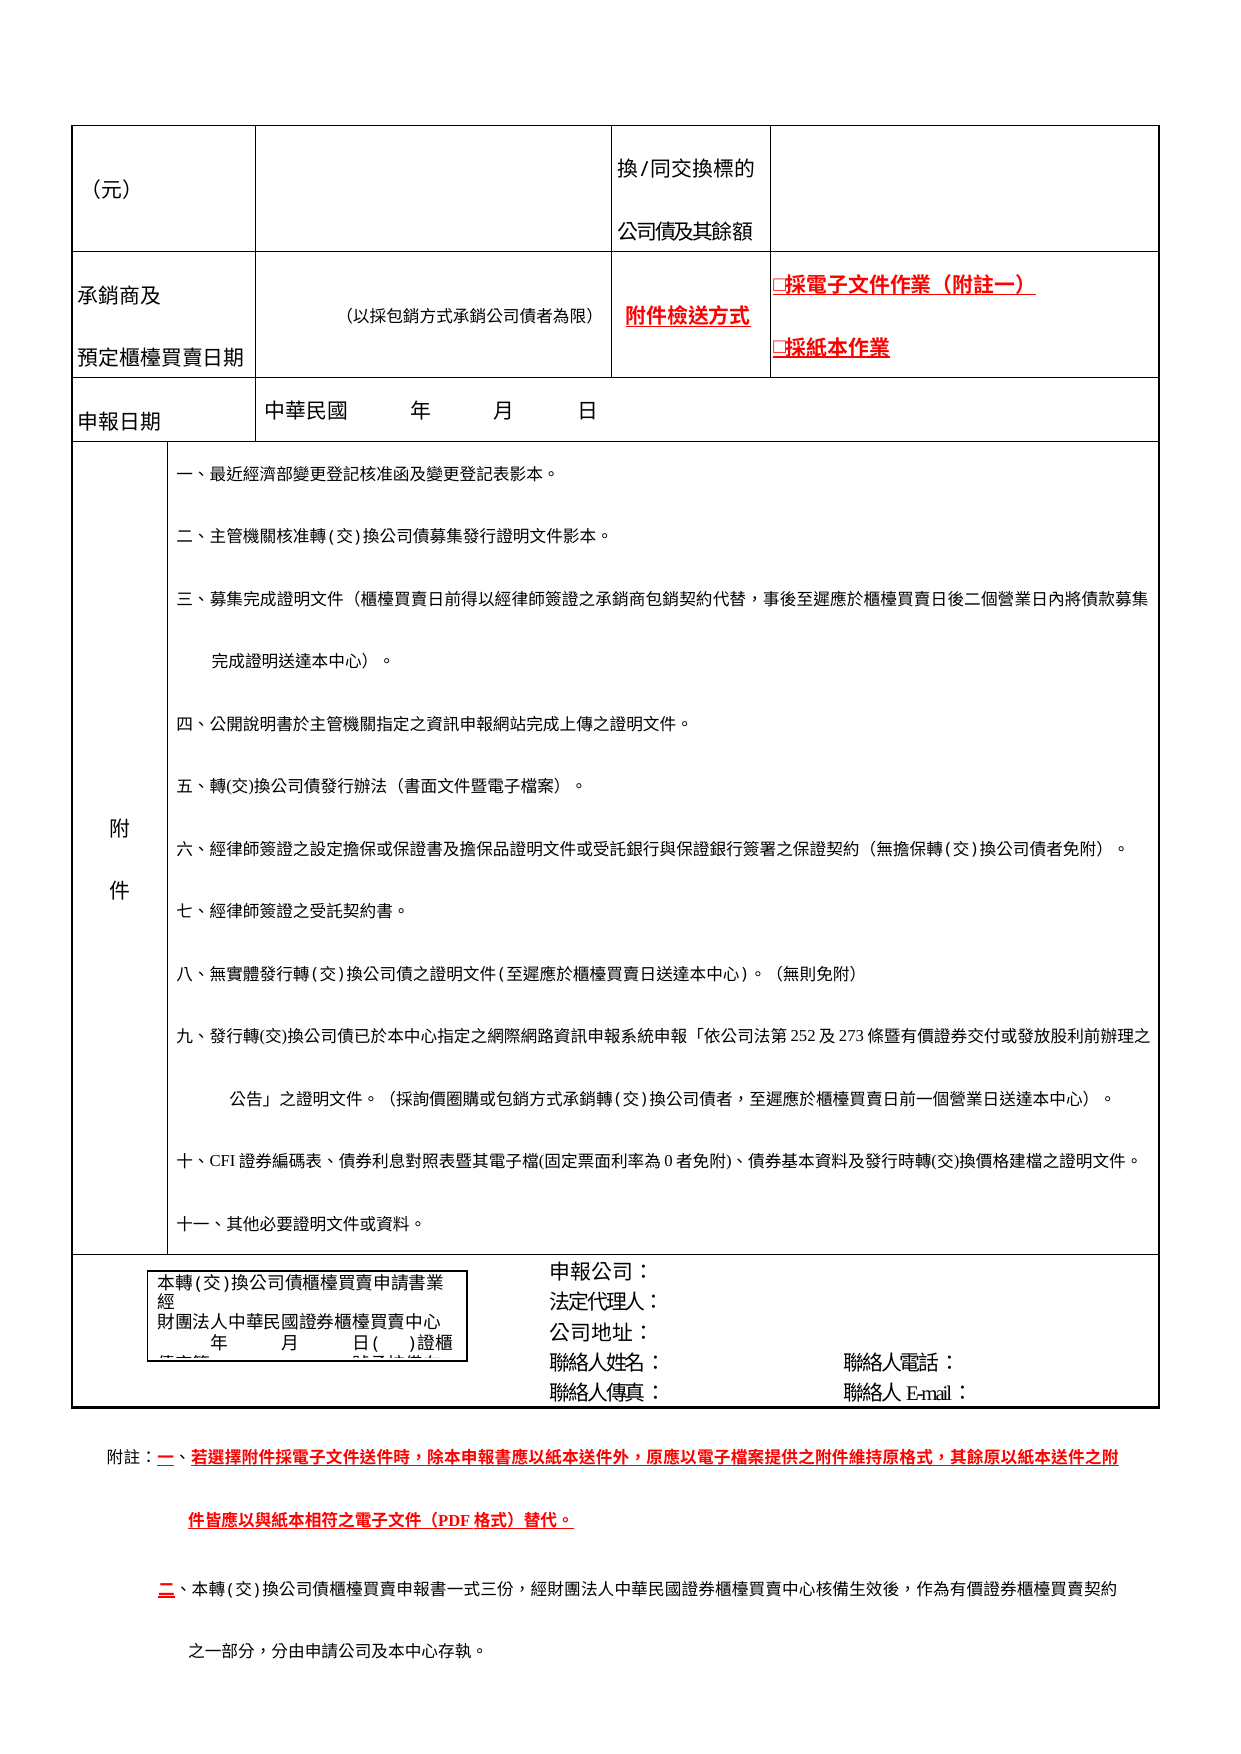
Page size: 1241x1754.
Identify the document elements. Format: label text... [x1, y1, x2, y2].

table_cell 一、最近經濟部變更登記核准函及變更登記表影本。 二、主管機關核准轉(交)換公司債募集發行證明文件影本。 三、募集完成證明文件（櫃檯買賣日前得以經律師簽證之承銷商包銷契約代替，事後至遲應於櫃檯買賣日後二個營業日內將債款募集完成證明送達本中心）。 四、公開說明書於主管機關指定之資訊申報網站完成上傳之證明文件。 五、轉(交)換公司債發行辦法（書面文件暨電子檔案）。 六、經律師簽證之設定擔保或保證書及擔保品證明文件或受託銀行與保證銀行簽署之保證契約（無擔保轉(交)換公司債者免附）。 七、經律師簽證之受託契約書。 八、無實體發行轉(交)換公司債之證明文件(至遲應於櫃檯買賣日送達本中心)。（無則免附） 九、發行轉(交)換公司債已於本中心指定之網際網路資訊申報系統申報「依公司法第252及273條暨有價證券交付或發放股利前辦理之公告」之證明文件。（採詢價圈購或包銷方式承銷轉(交)換公司債者，至遲應於櫃檯買賣日前一個營業日送達本中心）。 十、CFI證券編碼表、債券利息對照表暨其電子檔(固定票面利率為0者免附)、債券基本資料及發行時轉(交)換價格建檔之證明文件。 十一、其他必要證明文件或資料。 [168, 442, 1158, 1254]
text 二、本轉(交)換公司債櫃檯買賣申報書一式三份，經財團法人中華民國證券櫃檯買賣中心核備生效後，作為有價證券櫃檯買賣契約之一部分，分由申請公司及本中心存執。 [106, 1546, 1118, 1671]
table_cell （元） [73, 126, 255, 251]
table_cell （以採包銷方式承銷公司債者為限） [256, 252, 611, 377]
table_cell 附件檢送方式 [612, 252, 770, 377]
table_cell 承銷商及 預定櫃檯買賣日期 [73, 252, 255, 377]
table_cell 中華民國 年 月 日 [256, 378, 1158, 441]
table_cell 附 件 [73, 442, 167, 1254]
table_cell □採電子文件作業（附註一） □採紙本作業 [771, 252, 1158, 377]
table_cell [771, 126, 1158, 251]
table_cell [256, 126, 611, 251]
text 附註：一、若選擇附件採電子文件送件時，除本申報書應以紙本送件外，原應以電子檔案提供之附件維持原格式，其餘原以紙本送件之附件皆應以與紙本相符之電子文件（PDF格式）替代。 [106, 1415, 1118, 1540]
table_cell 申報日期 [73, 378, 255, 441]
table_cell 換/同交換標的 公司債及其餘額 [612, 126, 770, 251]
table_cell 申報公司： 法定代理人： 公司地址： 聯絡人姓名： 聯絡人電話： 聯絡人傳真： 聯絡人E-mail： [73, 1255, 1158, 1406]
